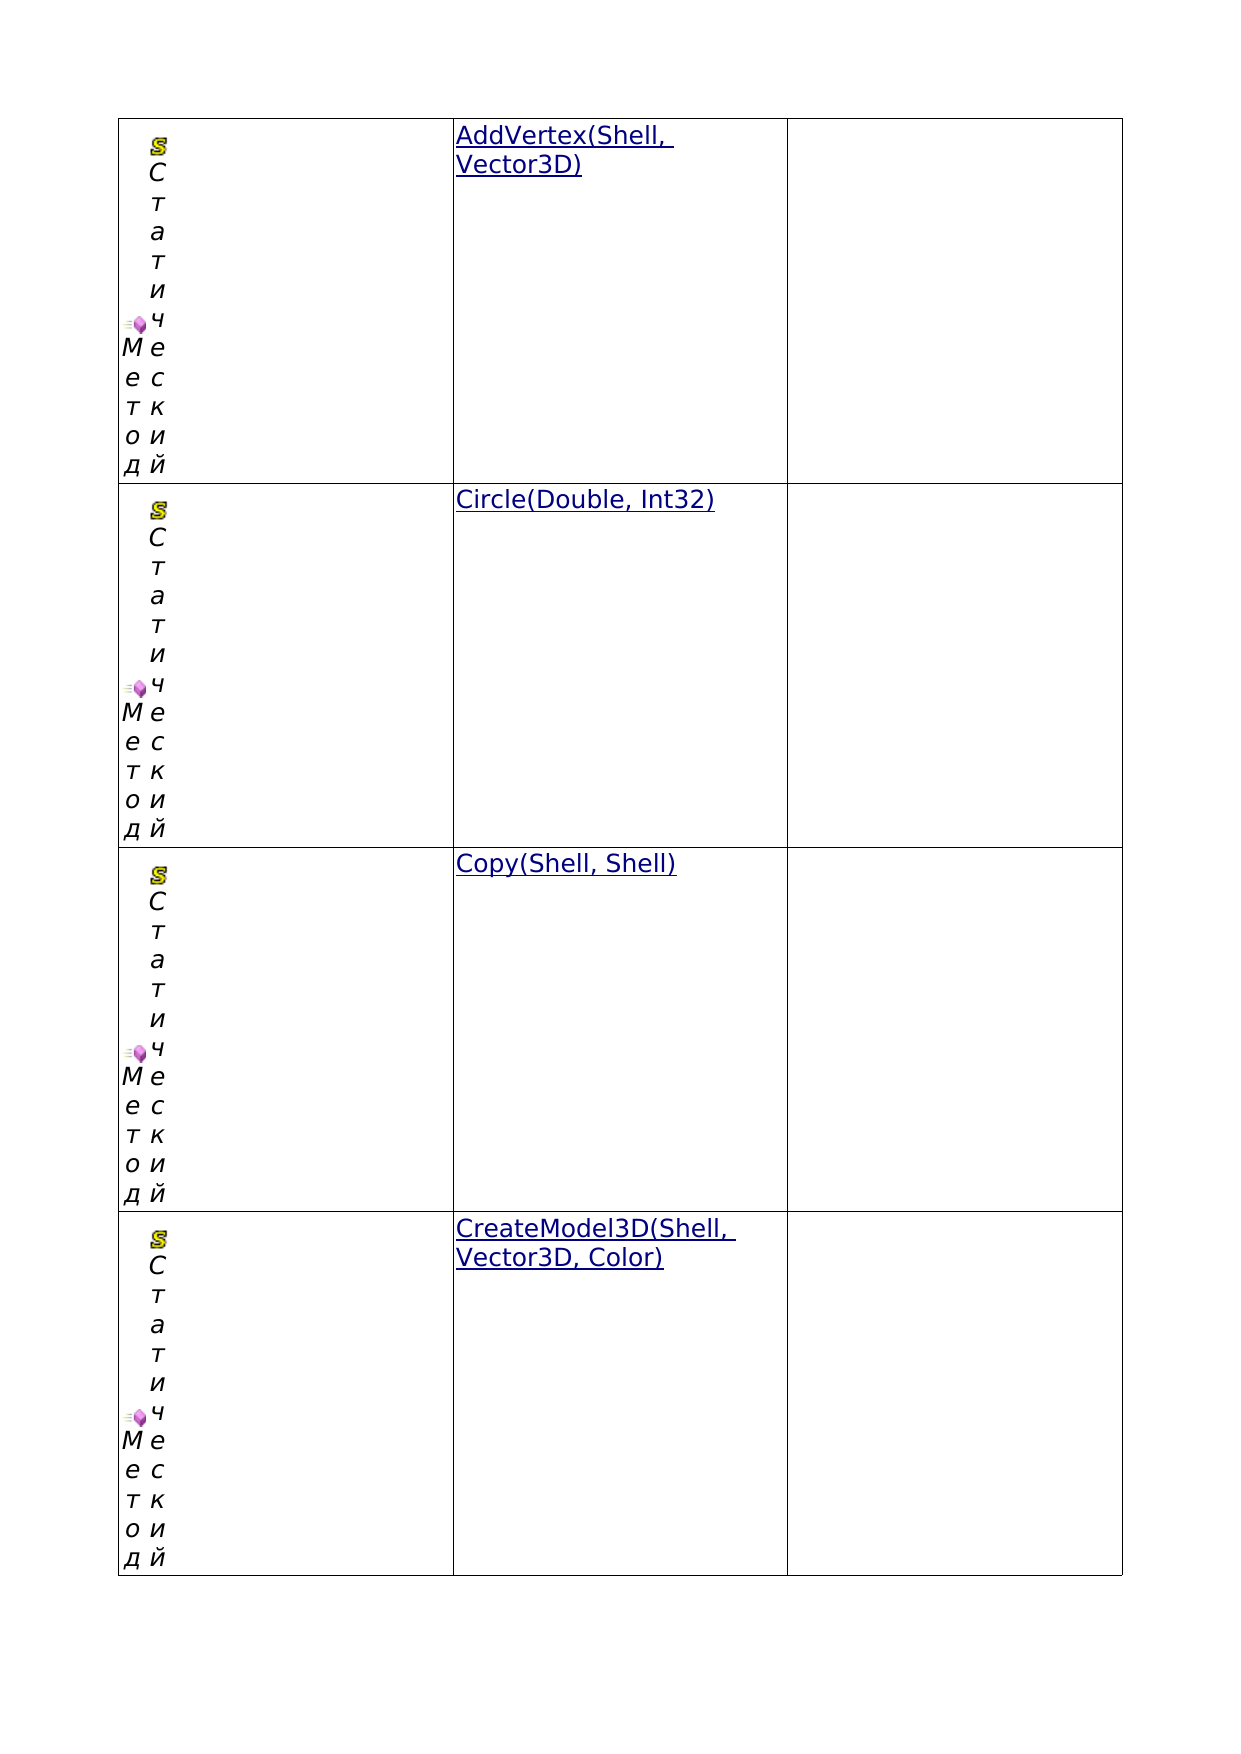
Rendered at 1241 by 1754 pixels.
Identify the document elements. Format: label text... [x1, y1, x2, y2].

table_cell [119, 848, 453, 1211]
picture [121, 316, 146, 334]
picture [121, 1409, 146, 1427]
table_cell CreateModel3D(Shell, Vector3D, Color) [454, 1212, 787, 1575]
picture [146, 497, 172, 523]
table_cell [788, 1212, 1122, 1575]
picture [121, 1045, 146, 1063]
picture [146, 1226, 172, 1252]
table_cell Copy(Shell, Shell) [454, 848, 787, 1211]
table_cell [119, 119, 453, 482]
picture [146, 133, 172, 159]
table_cell [788, 484, 1122, 847]
table_cell Circle(Double, Int32) [454, 484, 787, 847]
picture [121, 680, 146, 698]
table_cell [119, 1212, 453, 1575]
table_cell [119, 484, 453, 847]
picture [146, 862, 172, 888]
table_cell AddVertex(Shell, Vector3D) [454, 119, 787, 482]
table_cell [788, 119, 1122, 482]
table_cell [788, 848, 1122, 1211]
